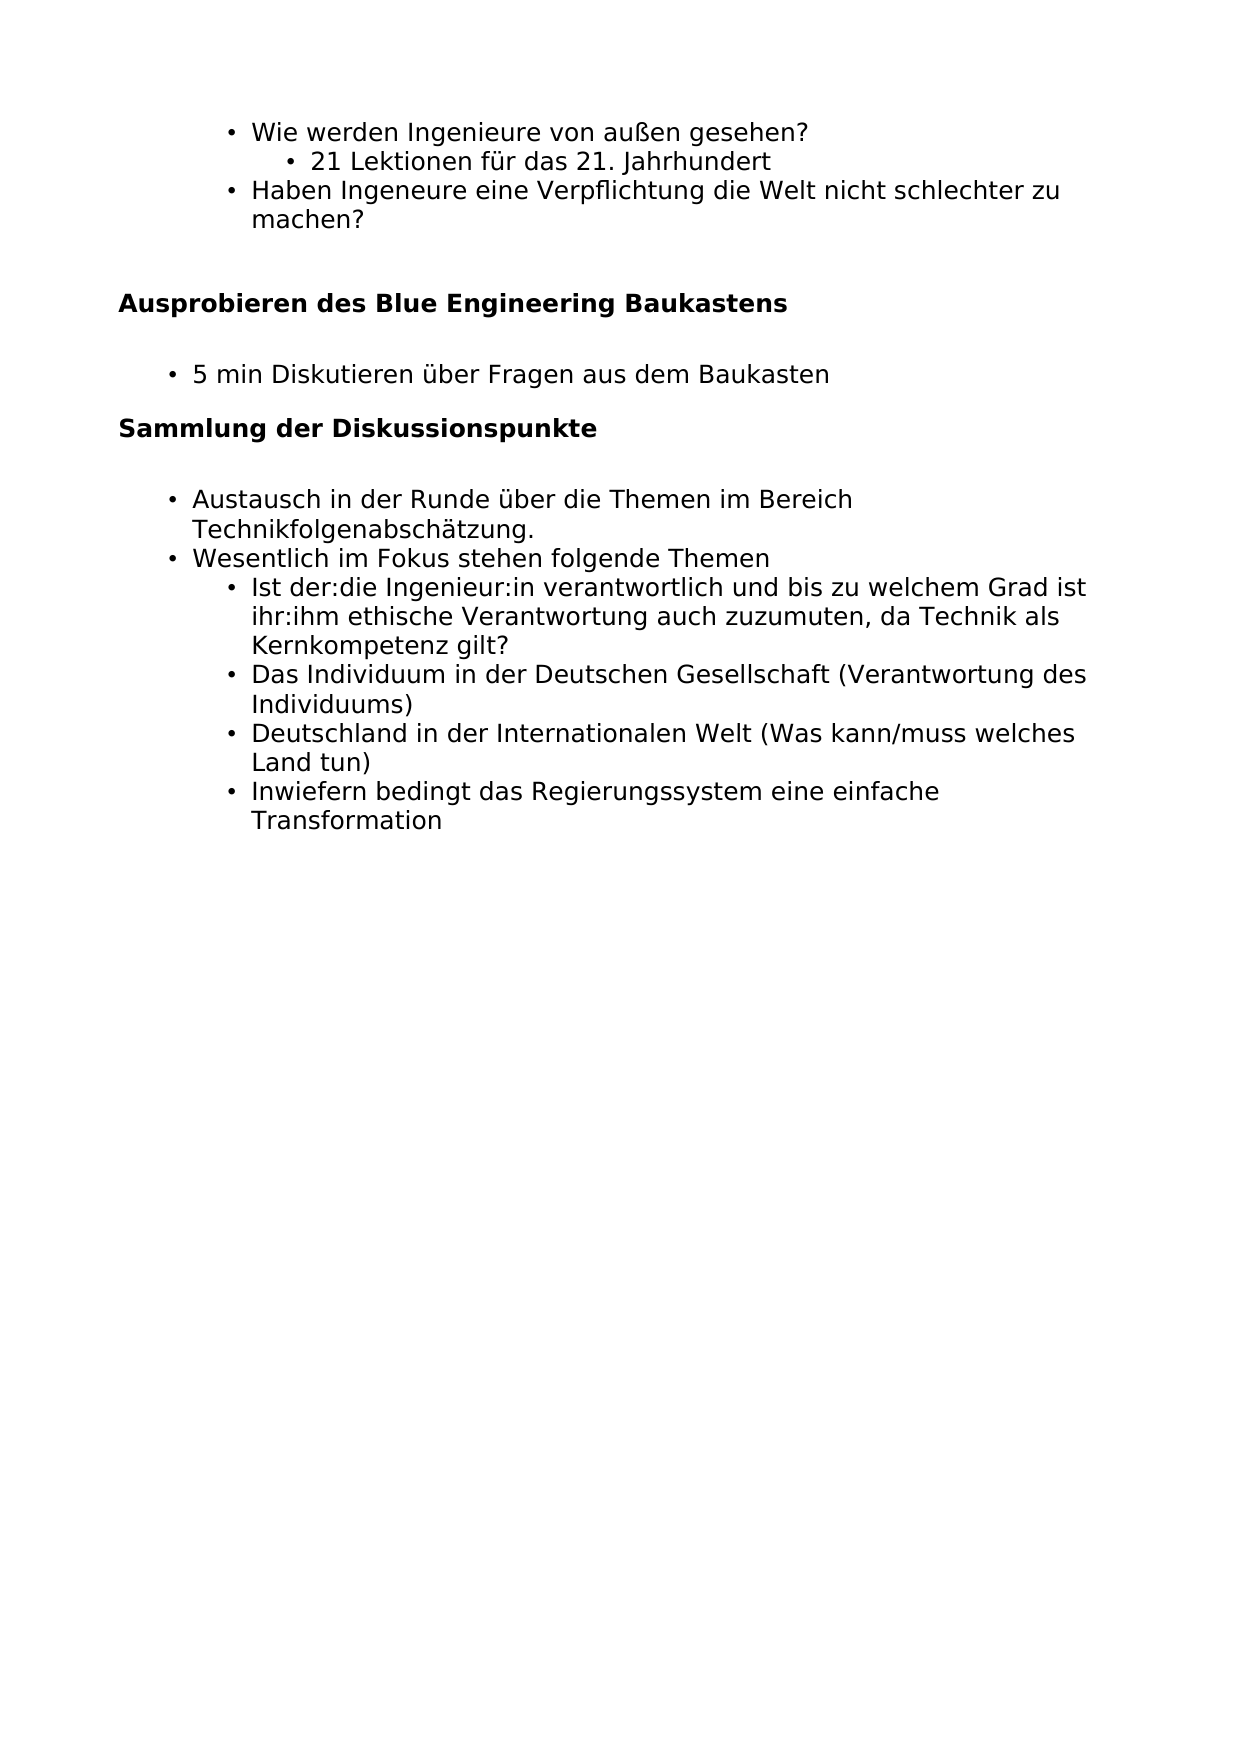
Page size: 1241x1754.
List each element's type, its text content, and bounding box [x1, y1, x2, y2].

subtitle Sammlung der Diskussionspunkte [118, 414, 1122, 444]
subtitle Ausprobieren des Blue Engineering Baukastens [118, 289, 1122, 318]
list Ist der:die Ingenieur:in verantwortlich und bis zu welchem Grad ist ihr:ihm ethische Verantwortung auch zuzumuten, da Technik als Kernkompetenz gilt? [236, 573, 1122, 661]
list Wie werden Ingenieure von außen gesehen? [236, 118, 1122, 147]
list 5 min Diskutieren über Fragen aus dem Baukasten [177, 360, 1122, 389]
list 21 Lektionen für das 21. Jahrhundert [295, 147, 1122, 176]
list Deutschland in der Internationalen Welt (Was kann/muss welches Land tun) [236, 719, 1122, 777]
list Wesentlich im Fokus stehen folgende Themen [177, 544, 1122, 573]
list Das Individuum in der Deutschen Gesellschaft (Verantwortung des Individuums) [236, 661, 1122, 719]
list Haben Ingeneure eine Verpflichtung die Welt nicht schlechter zu machen? [236, 176, 1122, 235]
list Inwiefern bedingt das Regierungssystem eine einfache Transformation [236, 777, 1122, 836]
list Austausch in der Runde über die Themen im Bereich Technikfolgenabschätzung. [177, 486, 1122, 544]
